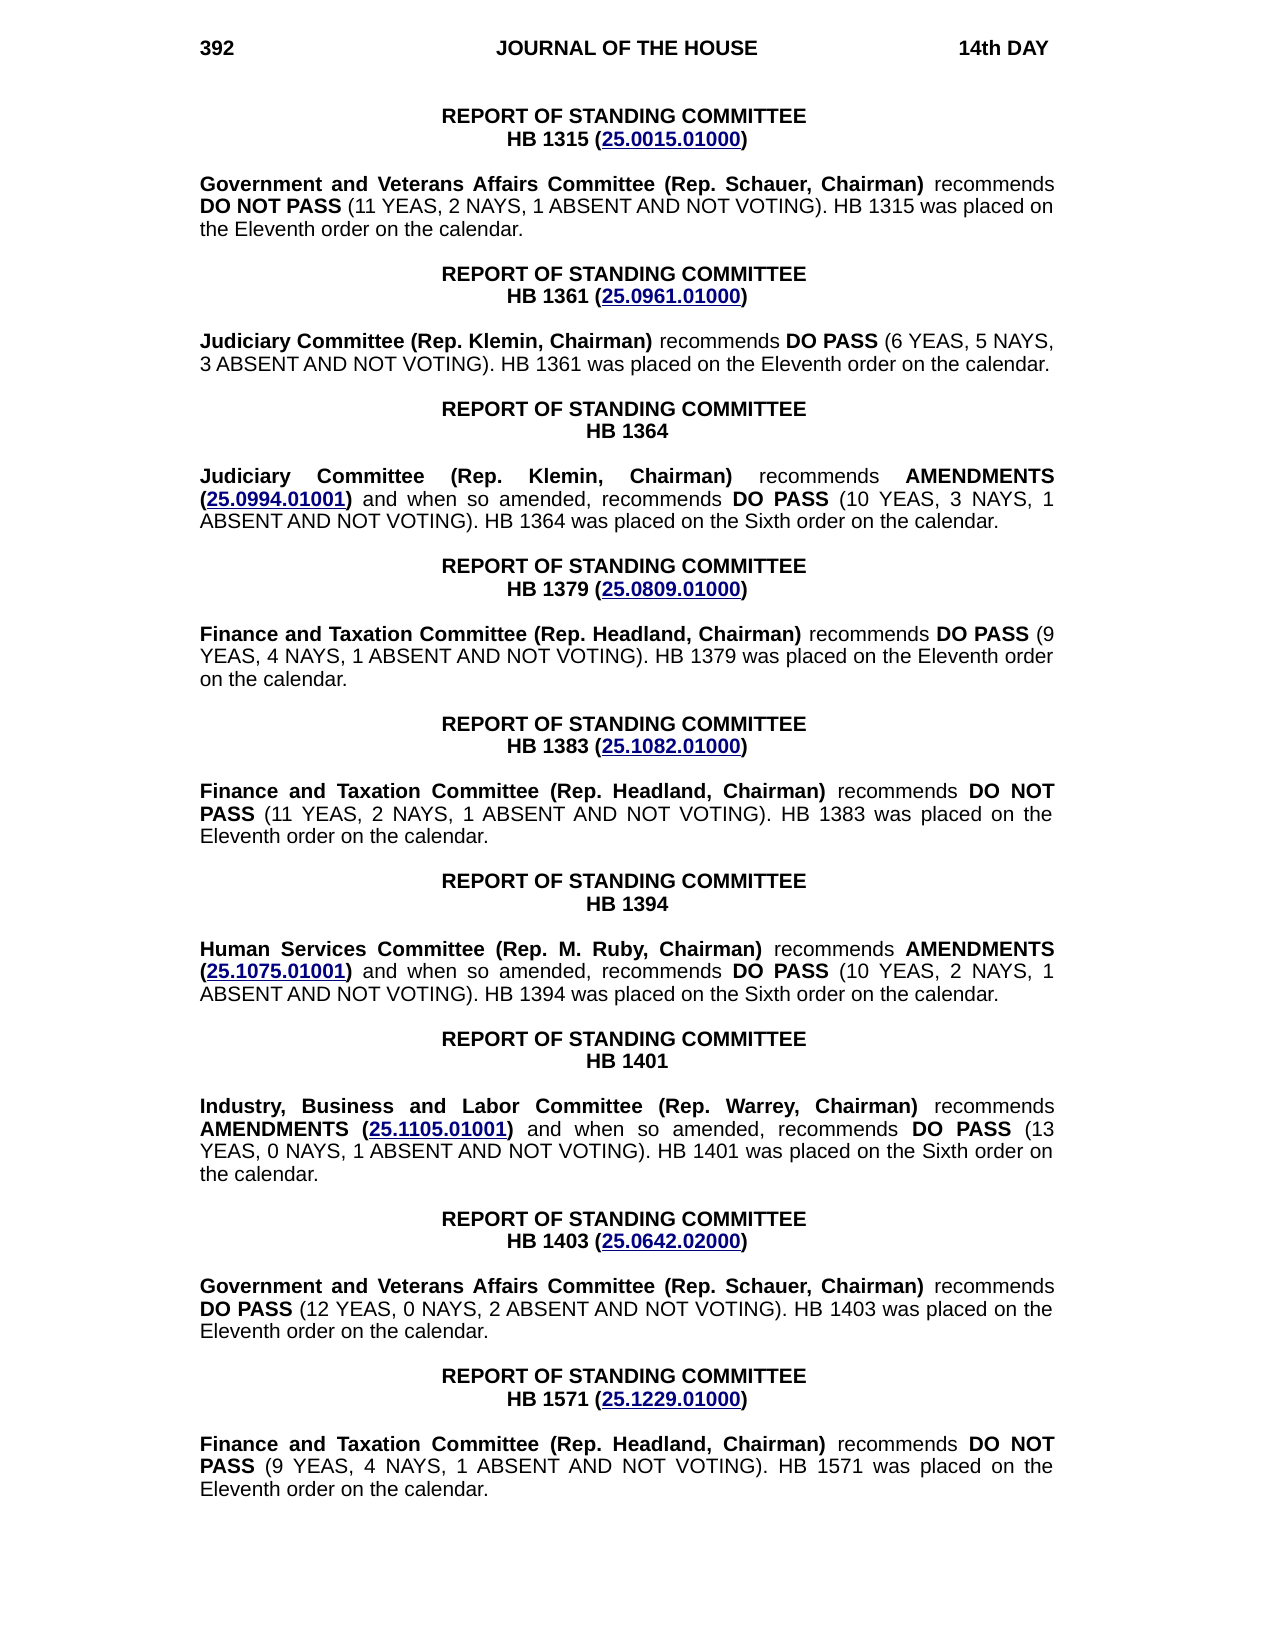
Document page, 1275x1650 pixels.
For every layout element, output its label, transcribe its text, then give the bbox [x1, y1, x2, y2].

text Judiciary Committee (Rep. Klemin, Chairman) recommends AMENDMENTS (25.0994.01001) and when so amended, recommends DO PASS (10 YEAS, 3 NAYS, 1 ABSENT AND NOT VOTING). HB 1364 was placed on the Sixth order on the calendar. [199, 466, 1054, 533]
text Finance and Taxation Committee (Rep. Headland, Chairman) recommends DO NOT PASS (9 YEAS, 4 NAYS, 1 ABSENT AND NOT VOTING). HB 1571 was placed on the Eleventh order on the calendar. [199, 1433, 1054, 1501]
text Judiciary Committee (Rep. Klemin, Chairman) recommends DO PASS (6 YEAS, 5 NAYS, 3 ABSENT AND NOT VOTING). HB 1361 was placed on the Eleventh order on the calendar. [199, 331, 1054, 376]
text REPORT OF STANDING COMMITTEE HB 1361 (25.0961.01000) [199, 263, 1054, 308]
text REPORT OF STANDING COMMITTEE HB 1315 (25.0015.01000) [199, 106, 1054, 151]
text Finance and Taxation Committee (Rep. Headland, Chairman) recommends DO NOT PASS (11 YEAS, 2 NAYS, 1 ABSENT AND NOT VOTING). HB 1383 was placed on the Eleventh order on the calendar. [199, 781, 1054, 848]
text Government and Veterans Affairs Committee (Rep. Schauer, Chairman) recommends DO PASS (12 YEAS, 0 NAYS, 2 ABSENT AND NOT VOTING). HB 1403 was placed on the Eleventh order on the calendar. [199, 1276, 1054, 1343]
text Government and Veterans Affairs Committee (Rep. Schauer, Chairman) recommends DO NOT PASS (11 YEAS, 2 NAYS, 1 ABSENT AND NOT VOTING). HB 1315 was placed on the Eleventh order on the calendar. [199, 173, 1054, 241]
text REPORT OF STANDING COMMITTEE HB 1394 [199, 871, 1054, 916]
text Industry, Business and Labor Committee (Rep. Warrey, Chairman) recommends AMENDMENTS (25.1105.01001) and when so amended, recommends DO PASS (13 YEAS, 0 NAYS, 1 ABSENT AND NOT VOTING). HB 1401 was placed on the Sixth order on the calendar. [199, 1096, 1054, 1186]
text Finance and Taxation Committee (Rep. Headland, Chairman) recommends DO PASS (9 YEAS, 4 NAYS, 1 ABSENT AND NOT VOTING). HB 1379 was placed on the Eleventh order on the calendar. [199, 623, 1054, 691]
text REPORT OF STANDING COMMITTEE HB 1383 (25.1082.01000) [199, 713, 1054, 758]
text REPORT OF STANDING COMMITTEE HB 1403 (25.0642.02000) [199, 1208, 1054, 1253]
text REPORT OF STANDING COMMITTEE HB 1364 [199, 398, 1054, 443]
text Human Services Committee (Rep. M. Ruby, Chairman) recommends AMENDMENTS (25.1075.01001) and when so amended, recommends DO PASS (10 YEAS, 2 NAYS, 1 ABSENT AND NOT VOTING). HB 1394 was placed on the Sixth order on the calendar. [199, 938, 1054, 1006]
text [0, 0, 118, 42]
text REPORT OF STANDING COMMITTEE HB 1571 (25.1229.01000) [199, 1366, 1054, 1411]
text REPORT OF STANDING COMMITTEE HB 1379 (25.0809.01000) [199, 556, 1054, 601]
subtitle Page 392 [9, 9, 109, 33]
text REPORT OF STANDING COMMITTEE HB 1401 [199, 1028, 1054, 1073]
